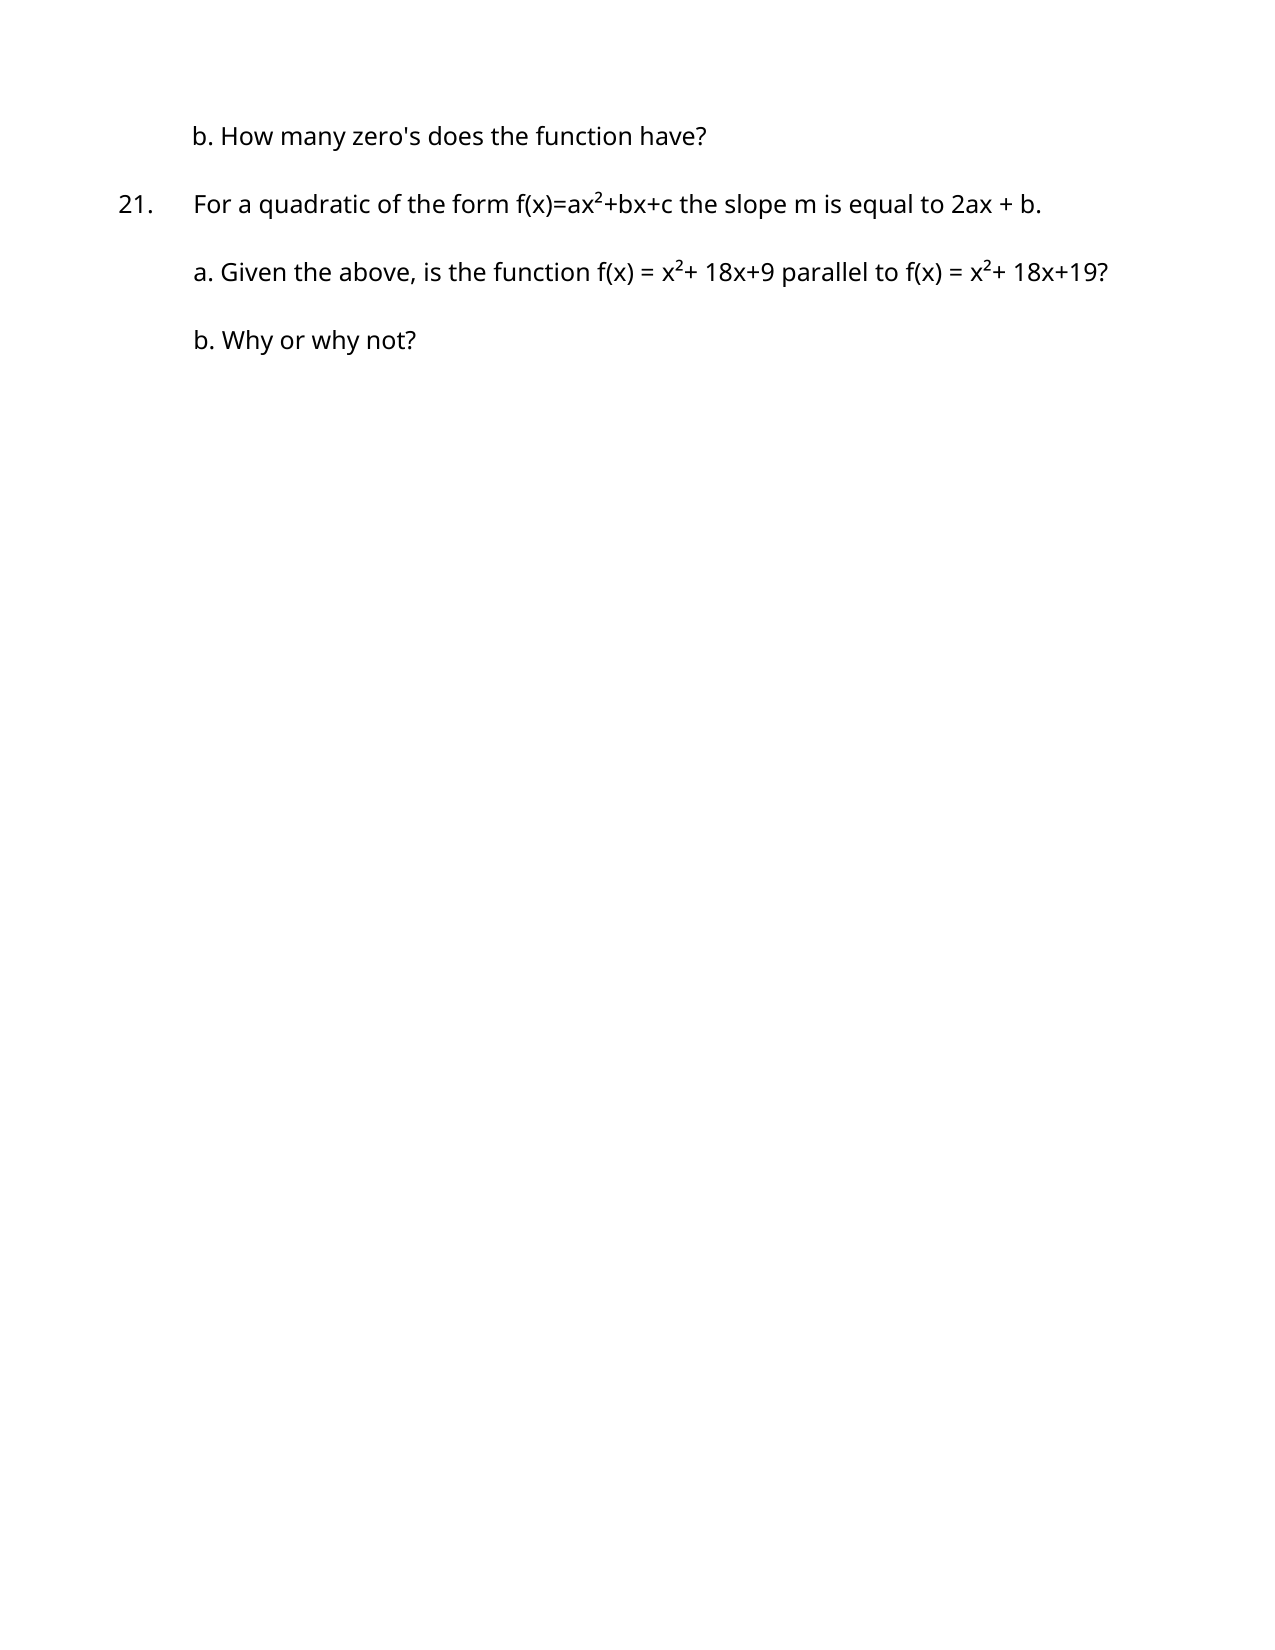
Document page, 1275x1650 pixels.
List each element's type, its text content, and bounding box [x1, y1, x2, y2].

text b. How many zero's does the function have? [192, 118, 1157, 152]
text 21. For a quadratic of the form f(x)=ax²+bx+c the slope m is equal to 2ax + b. [118, 186, 1157, 220]
text b. Why or why not? [193, 322, 1157, 357]
text a. Given the above, is the function f(x) = x²+ 18x+9 parallel to f(x) = x²+ 18x+19? [193, 254, 1157, 288]
